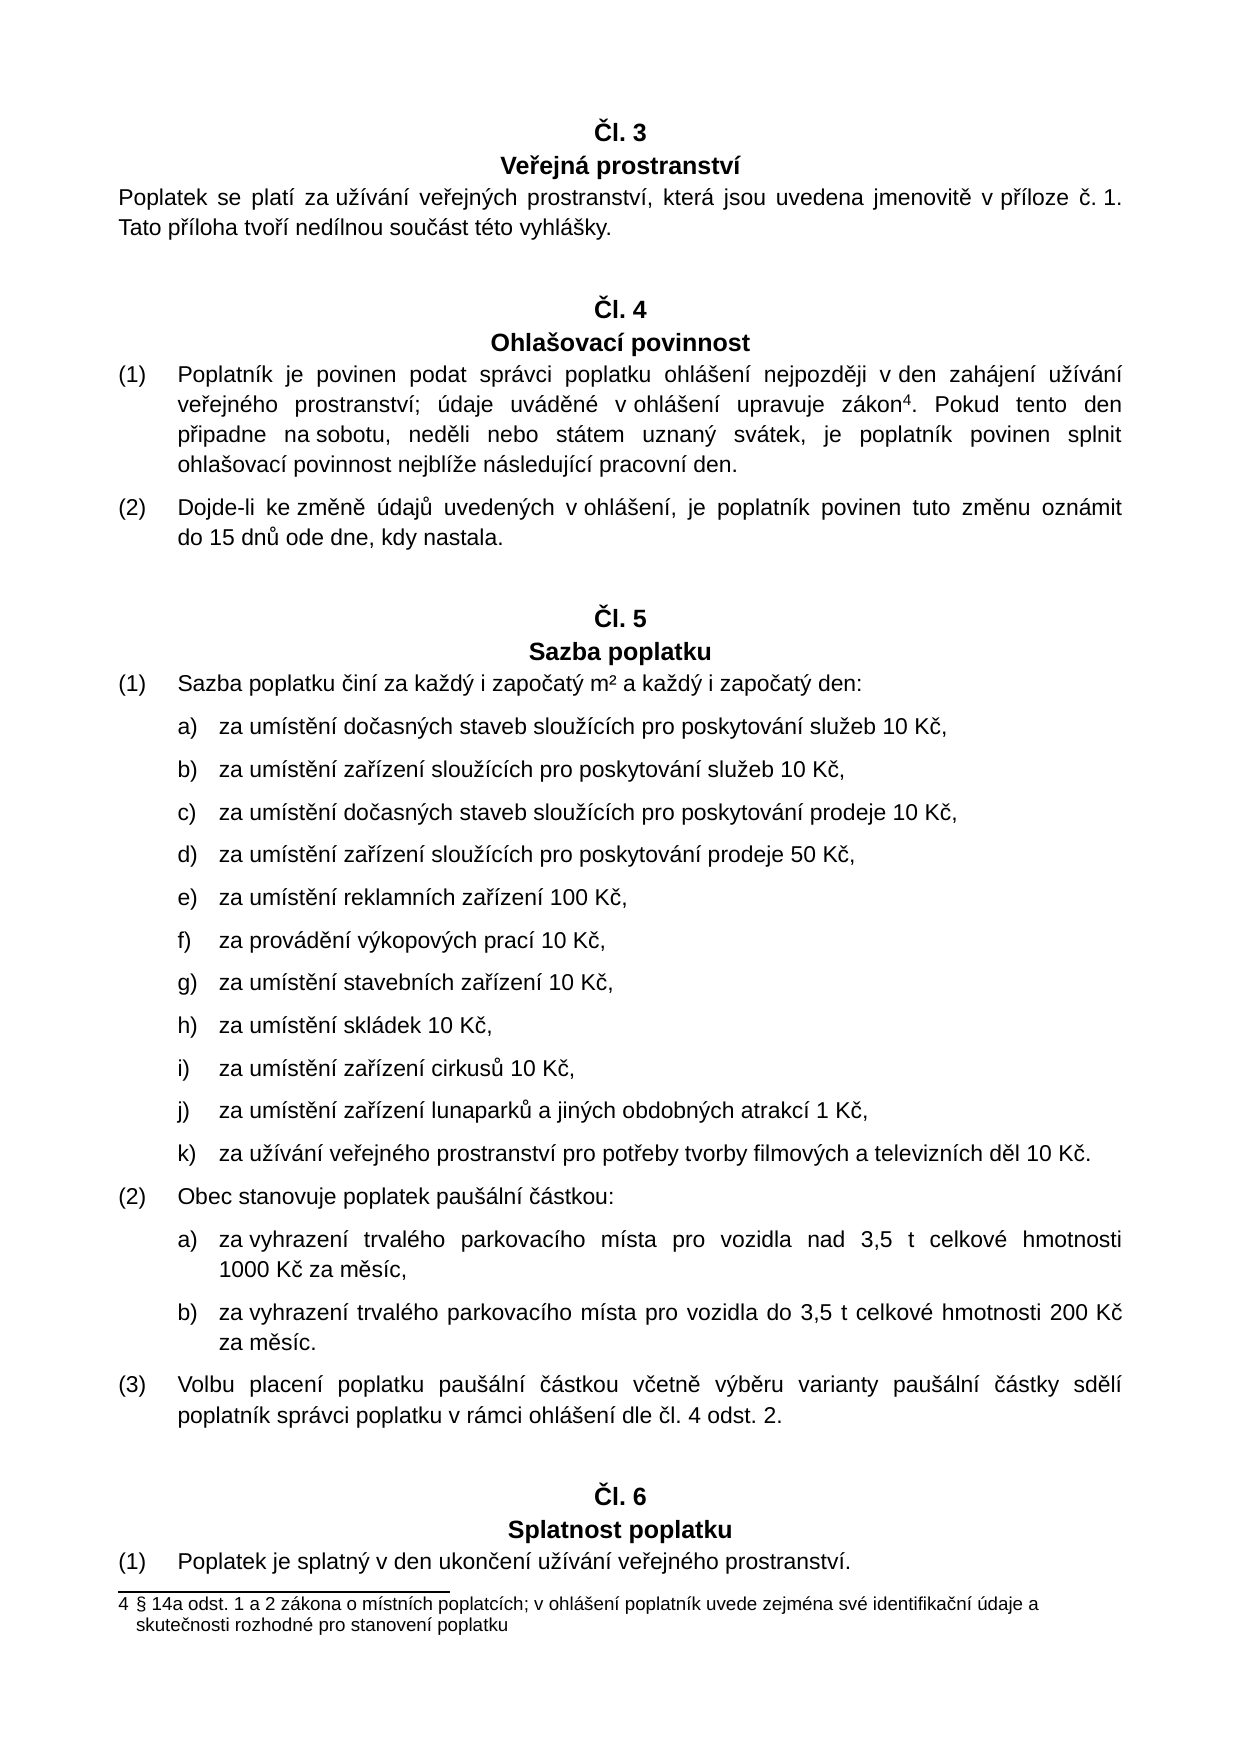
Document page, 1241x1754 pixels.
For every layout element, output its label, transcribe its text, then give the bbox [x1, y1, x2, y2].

list za umístění dočasných staveb sloužících pro poskytování prodeje 10 Kč, [177, 798, 1122, 825]
list za umístění zařízení lunaparků a jiných obdobných atrakcí 1 Kč, [177, 1097, 1122, 1124]
list za umístění zařízení sloužících pro poskytování prodeje 50 Kč, [177, 841, 1122, 868]
subtitle Čl. 3 Veřejná prostranství [118, 118, 1122, 180]
list za umístění skládek 10 Kč, [177, 1012, 1122, 1038]
list Dojde-li ke změně údajů uvedených v ohlášení, je poplatník povinen tuto změnu oznámit do 15 dnů ode dne, kdy nastala. [118, 494, 1122, 551]
subtitle Čl. 4 Ohlašovací povinnost [118, 294, 1122, 356]
text Poplatek se platí za užívání veřejných prostranství, která jsou uvedena jmenovitě v příloze č. 1. Tato příloha tvoří nedílnou součást této vyhlášky. [118, 184, 1122, 241]
list Poplatník je povinen podat správci poplatku ohlášení nejpozději v den zahájení užívání veřejného prostranství; údaje uváděné v ohlášení upravuje zákon. Pokud tento den připadne na sobotu, neděli nebo státem uznaný svátek, je poplatník povinen splnit ohlašovací povinnost nejblíže následující pracovní den. [118, 361, 1122, 478]
list za umístění zařízení sloužících pro poskytování služeb 10 Kč, [177, 756, 1122, 782]
list za vyhrazení trvalého parkovacího místa pro vozidla do 3,5 t celkové hmotnosti 200 Kč za měsíc. [177, 1298, 1122, 1355]
list za umístění reklamních zařízení 100 Kč, [177, 884, 1122, 910]
subtitle Čl. 6 Splatnost poplatku [118, 1482, 1122, 1544]
list § 14a odst. 1 a 2 zákona o místních poplatcích; v ohlášení poplatník uvede zejména své identifikační údaje a skutečnosti rozhodné pro stanovení poplatku [118, 1592, 1122, 1635]
list Poplatek je splatný v den ukončení užívání veřejného prostranství. [118, 1548, 1122, 1574]
list Sazba poplatku činí za každý i započatý m² a každý i započatý den: [118, 670, 1122, 697]
list za provádění výkopových prací 10 Kč, [177, 927, 1122, 953]
list Obec stanovuje poplatek paušální částkou: [118, 1183, 1122, 1209]
subtitle Čl. 5 Sazba poplatku [118, 604, 1122, 666]
list za umístění dočasných staveb sloužících pro poskytování služeb 10 Kč, [177, 713, 1122, 739]
list za umístění zařízení cirkusů 10 Kč, [177, 1055, 1122, 1081]
list za umístění stavebních zařízení 10 Kč, [177, 969, 1122, 996]
list za užívání veřejného prostranství pro potřeby tvorby filmových a televizních děl 10 Kč. [177, 1140, 1122, 1167]
list Volbu placení poplatku paušální částkou včetně výběru varianty paušální částky sdělí poplatník správci poplatku v rámci ohlášení dle čl. 4 odst. 2. [118, 1371, 1122, 1428]
list za vyhrazení trvalého parkovacího místa pro vozidla nad 3,5 t celkové hmotnosti 1000 Kč za měsíc, [177, 1226, 1122, 1282]
